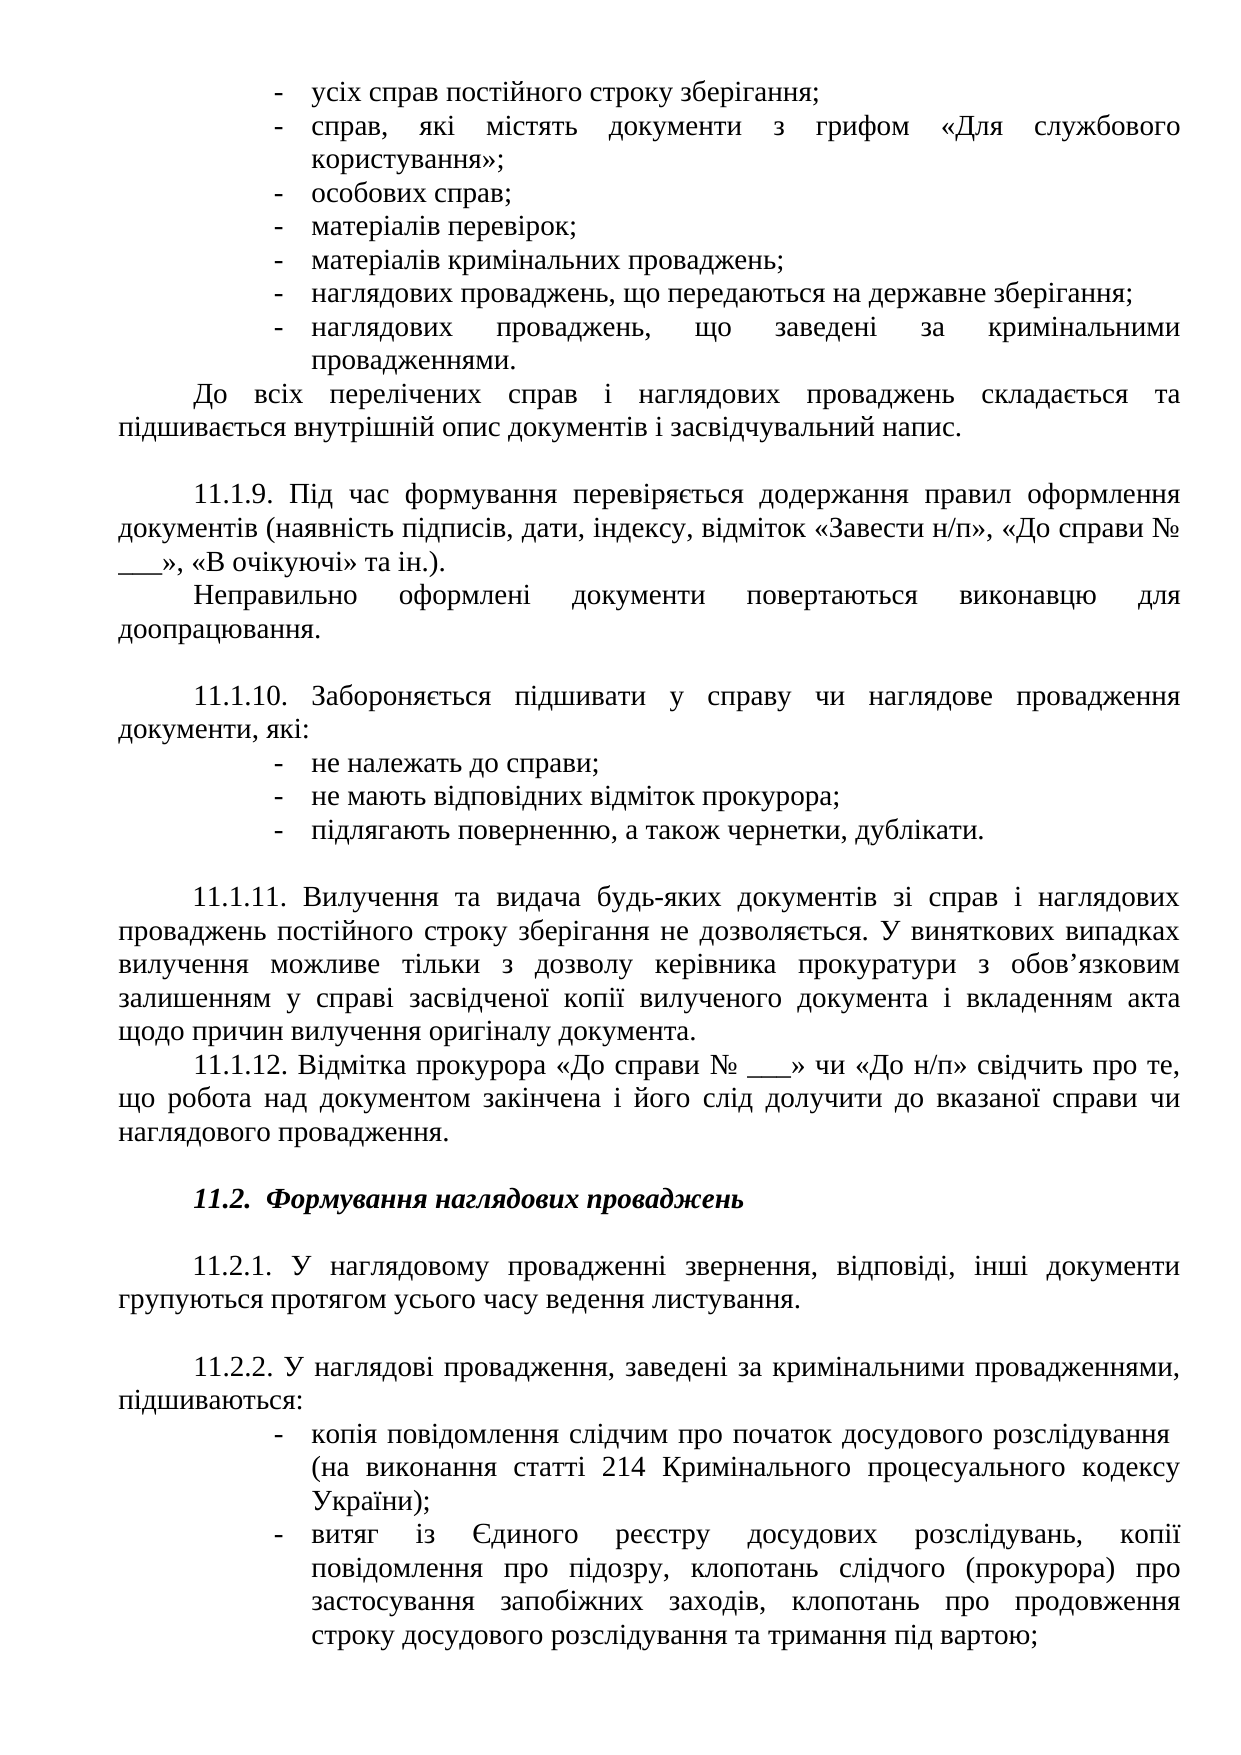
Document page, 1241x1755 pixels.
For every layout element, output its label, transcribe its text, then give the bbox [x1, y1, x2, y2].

text 11.1.10. Забороняється підшивати у справу чи наглядове провадження документи, які: [118, 678, 1181, 745]
list підлягають поверненню, а також чернетки, дублікати. [274, 812, 1181, 846]
list матеріалів перевірок; [274, 208, 1181, 242]
list справ, які містять документи з грифом «Для службового користування»; [274, 108, 1181, 175]
list не належать до справи; [274, 745, 1181, 778]
list витяг із Єдиного реєстру досудових розслідувань, копії повідомлення про підозру, клопотань слідчого (прокурора) про застосування запобіжних заходів, клопотань про продовження строку досудового розслідування та тримання під вартою; [274, 1516, 1181, 1651]
list не мають відповідних відміток прокурора; [274, 778, 1181, 812]
text До всіх перелічених справ і наглядових проваджень складається та підшивається внутрішній опис документів і засвідчувальний напис. [118, 376, 1181, 443]
list усіх справ постійного строку зберігання; [274, 74, 1181, 108]
text Неправильно оформлені документи повертаються виконавцю для доопрацювання. [118, 577, 1181, 644]
text 11.2. Формування наглядових проваджень [118, 1181, 1181, 1214]
text 11.1.11. Вилучення та видача будь-яких документів зі справ і наглядових проваджень постійного строку зберігання не дозволяється. У виняткових випадках вилучення можливе тільки з дозволу керівника прокуратури з обов’язковим залишенням у справі засвідченої копії вилученого документа і вкладенням акта щодо причин вилучення оригіналу документа. [118, 879, 1181, 1047]
text 11.2.2. У наглядові провадження, заведені за кримінальними провадженнями, підшиваються: [118, 1349, 1181, 1416]
text 11.2.1. У наглядовому провадженні звернення, відповіді, інші документи групуються протягом усього часу ведення листування. [118, 1248, 1181, 1315]
list копія повідомлення слідчим про початок досудового розслідування (на виконання статті 214 Кримінального процесуального кодексу України); [274, 1416, 1181, 1516]
text 11.1.12. Відмітка прокурора «До справи № ___» чи «До н/п» свідчить про те, що робота над документом закінчена і його слід долучити до вказаної справи чи наглядового провадження. [118, 1047, 1181, 1147]
text 11.1.9. Під час формування перевіряється додержання правил оформлення документів (наявність підписів, дати, індексу, відміток «Завести н/п», «До справи № ___», «В очікуючі» та ін.). [118, 477, 1181, 577]
list наглядових проваджень, що заведені за кримінальними провадженнями. [274, 309, 1181, 376]
list особових справ; [274, 175, 1181, 208]
list матеріалів кримінальних проваджень; [274, 242, 1181, 275]
list наглядових проваджень, що передаються на державне зберігання; [274, 275, 1181, 309]
